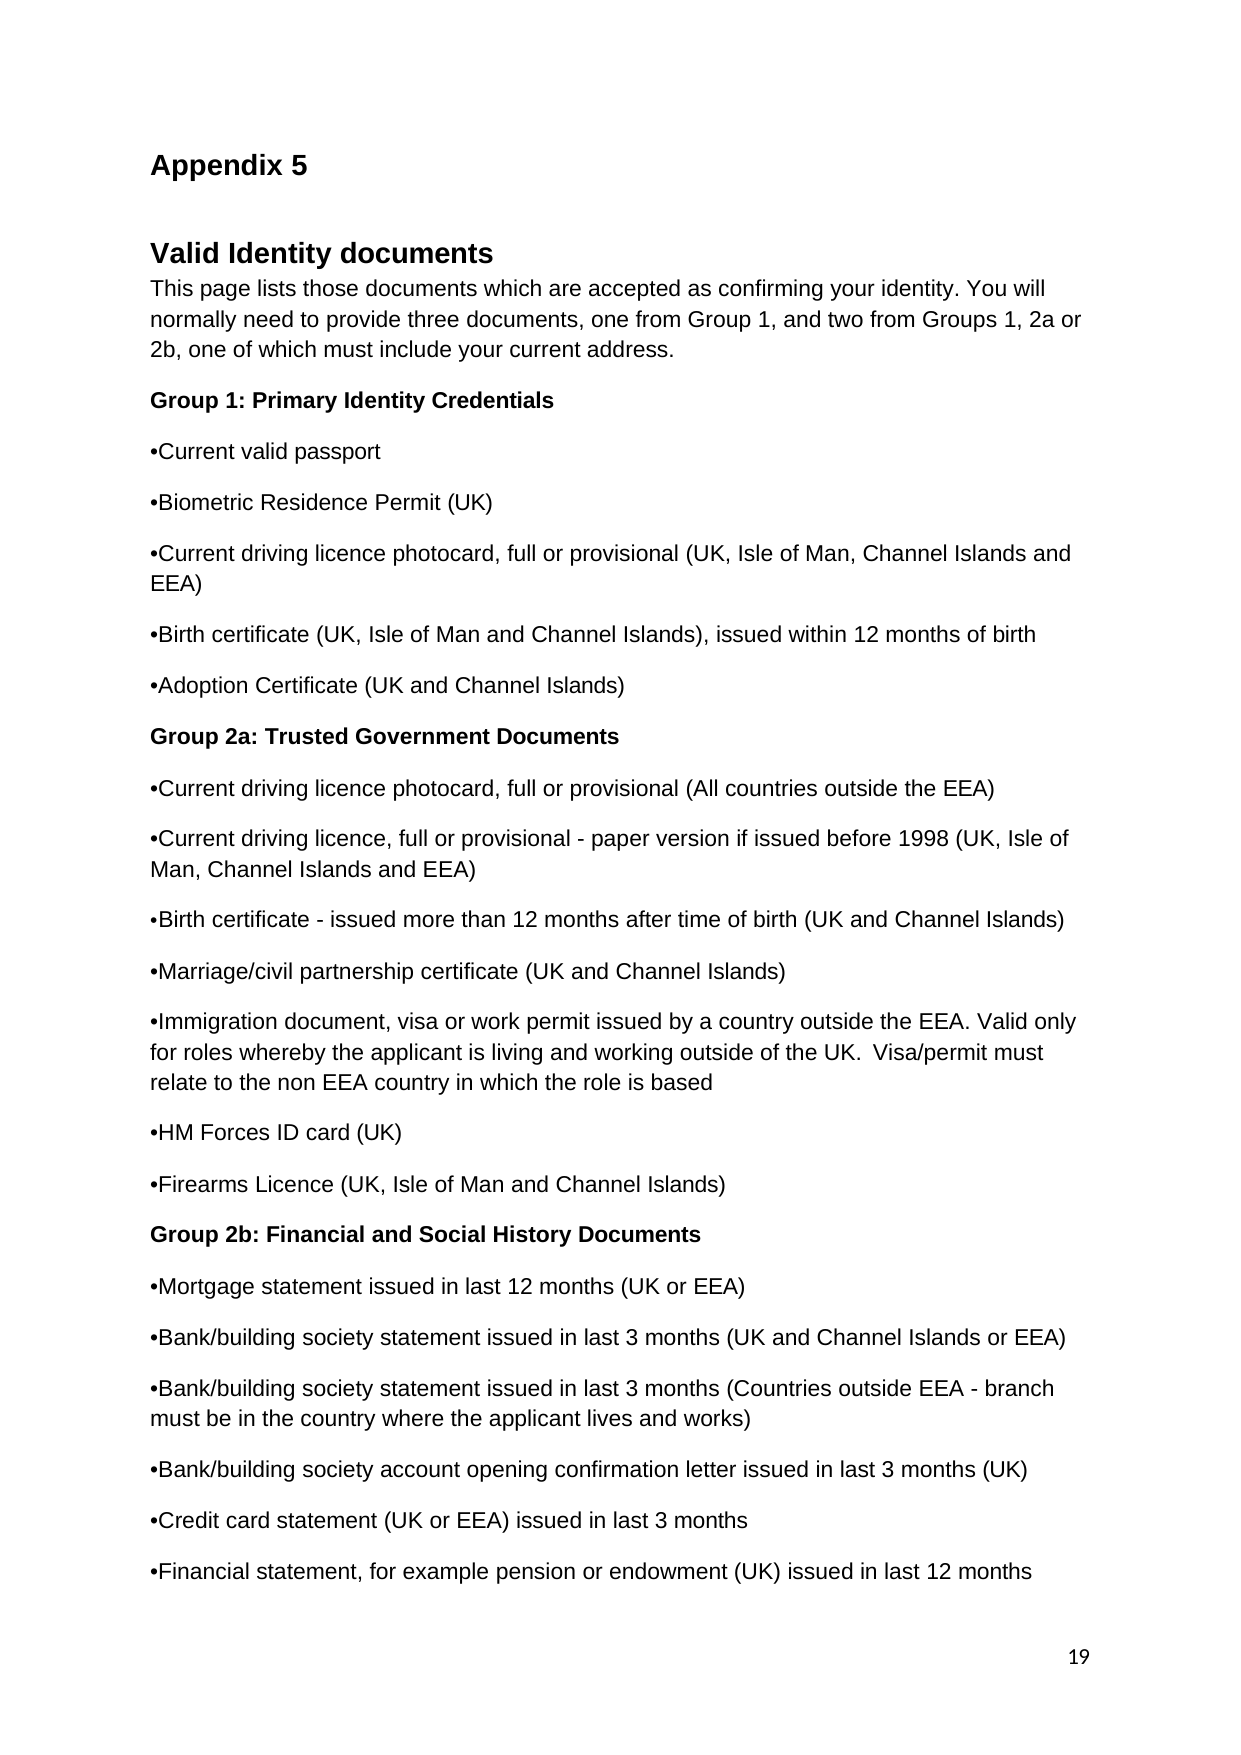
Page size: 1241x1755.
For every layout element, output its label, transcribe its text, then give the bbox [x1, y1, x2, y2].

text •Bank/building society account opening confirmation letter issued in last 3 months (UK) [150, 1456, 1201, 1482]
text •Current driving licence photocard, full or provisional (All countries outside the EEA) [150, 774, 1201, 801]
text Valid Identity documents [150, 236, 1201, 270]
text •Current valid passport [150, 438, 1201, 464]
text •HM Forces ID card (UK) [150, 1119, 1201, 1146]
text •Credit card statement (UK or EEA) issued in last 3 months [150, 1507, 1201, 1533]
text •Biometric Residence Permit (UK) [150, 489, 1201, 516]
subtitle Group 2b: Financial and Social History Documents [150, 1221, 1201, 1248]
text •Adoption Certificate (UK and Channel Islands) [150, 672, 1201, 699]
list Birth certificate - issued more than 12 months after time of birth (UK and Channel Islands) [150, 906, 1201, 933]
text •Financial statement, for example pension or endowment (UK) issued in last 12 months [150, 1558, 1201, 1584]
text •Marriage/civil partnership certificate (UK and Channel Islands) [150, 958, 1201, 984]
subtitle Group 1: Primary Identity Credentials [150, 387, 1201, 413]
subtitle Group 2a: Trusted Government Documents [150, 723, 1201, 750]
text •Current driving licence, full or provisional - paper version if issued before 1998 (UK, Isle of Man, Channel Islands and EEA) [150, 825, 1084, 882]
text •Firearms Licence (UK, Isle of Man and Channel Islands) [150, 1171, 1201, 1197]
text •Mortgage statement issued in last 12 months (UK or EEA) [150, 1273, 1201, 1299]
text •Immigration document, visa or work permit issued by a country outside the EEA. Valid only for roles whereby the applicant is living and working outside of the UK. Visa/permit must relate to the non EEA country in which the role is based [150, 1008, 1084, 1095]
text •Current driving licence photocard, full or provisional (UK, Isle of Man, Channel Islands and EEA) [150, 540, 1084, 597]
text •Birth certificate (UK, Isle of Man and Channel Islands), issued within 12 months of birth [150, 621, 1201, 647]
text •Bank/building society statement issued in last 3 months (Countries outside EEA - branch must be in the country where the applicant lives and works) [150, 1375, 1084, 1431]
text This page lists those documents which are accepted as confirming your identity. You will normally need to provide three documents, one from Group 1, and two from Groups 1, 2a or 2b, one of which must include your current address. [150, 275, 1084, 362]
text Appendix 5 [150, 148, 1201, 181]
text •Bank/building society statement issued in last 3 months (UK and Channel Islands or EEA) [150, 1324, 1201, 1350]
